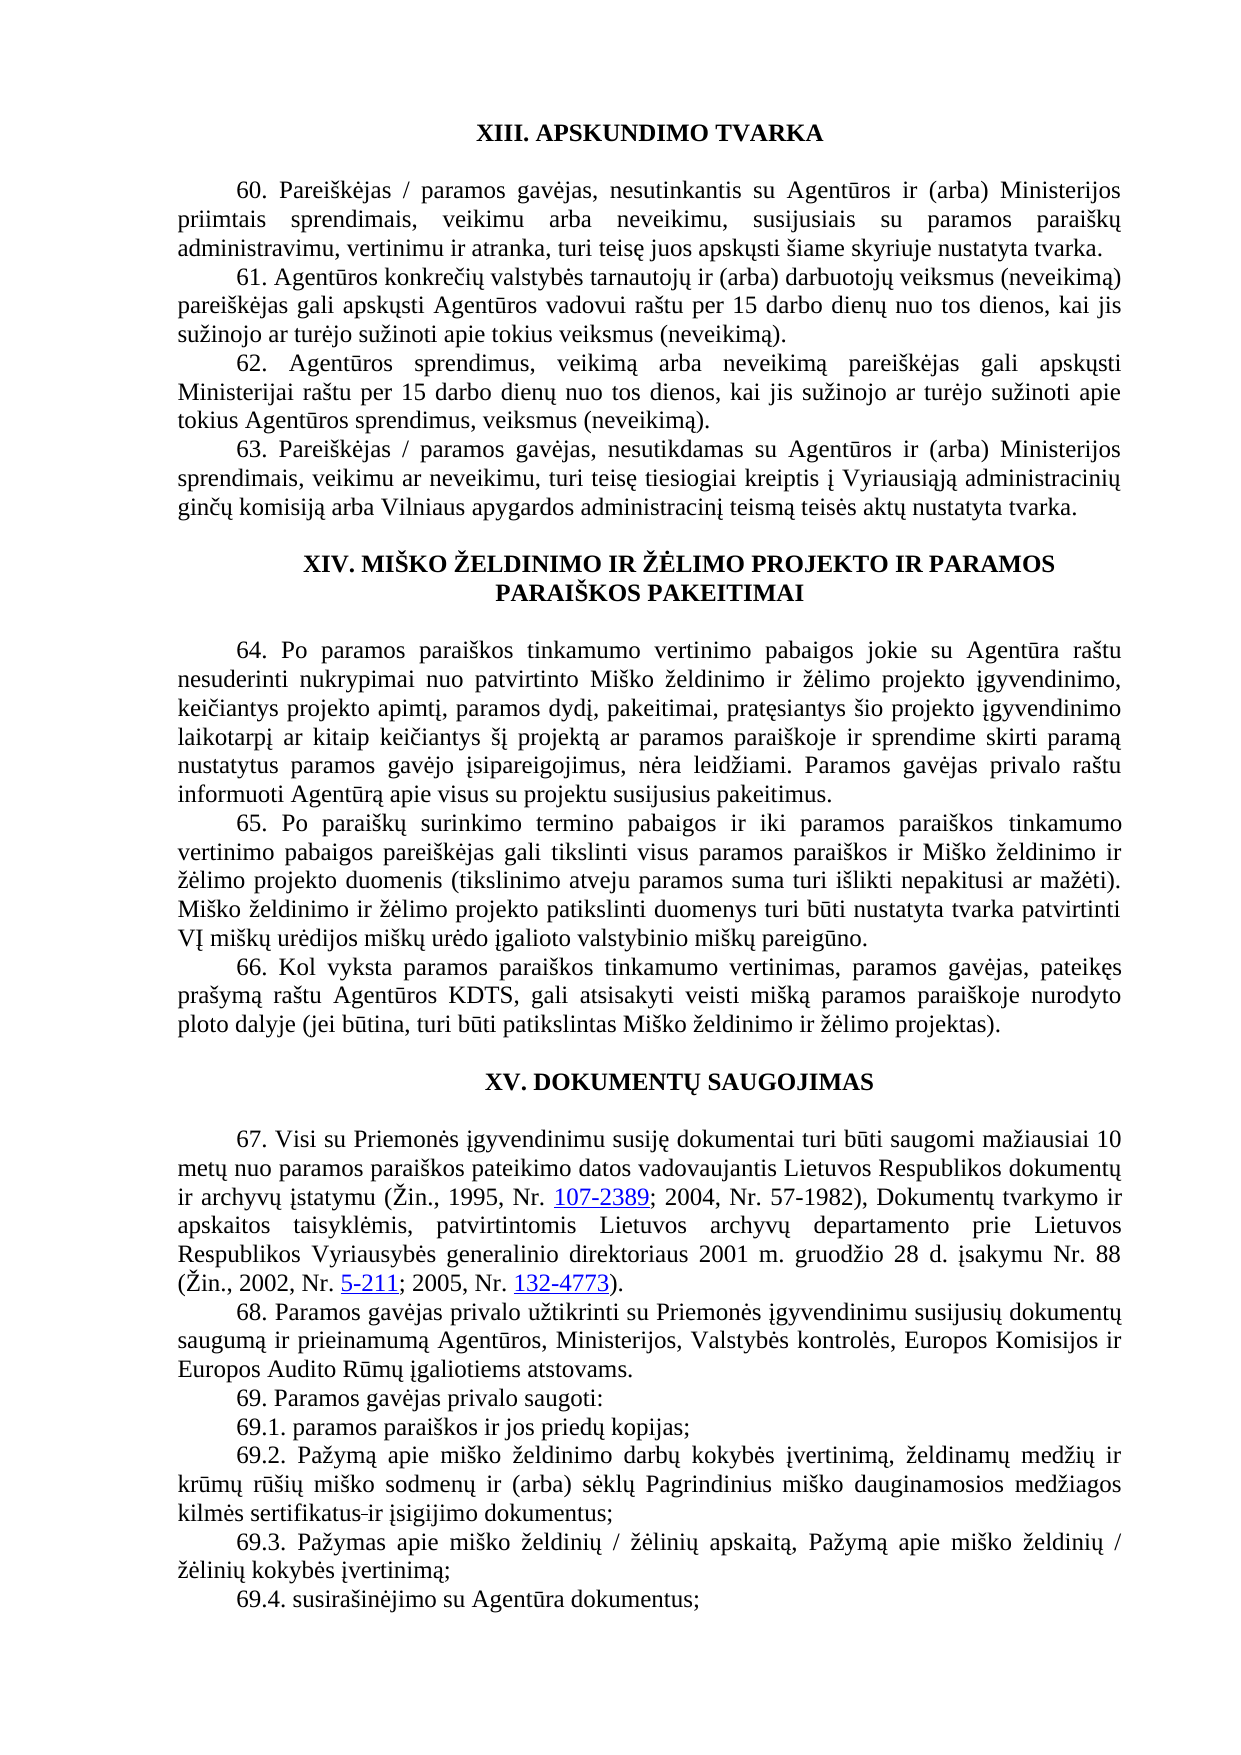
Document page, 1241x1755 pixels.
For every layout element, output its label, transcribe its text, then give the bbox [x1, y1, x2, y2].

text 69.4. susirašinėjimo su Agentūra dokumentus; [177, 1584, 1122, 1613]
text 64. Po paramos paraiškos tinkamumo vertinimo pabaigos jokie su Agentūra raštu nesuderinti nukrypimai nuo patvirtinto Miško želdinimo ir žėlimo projekto įgyvendinimo, keičiantys projekto apimtį, paramos dydį, pakeitimai, pratęsiantys šio projekto įgyvendinimo laikotarpį ar kitaip keičiantys šį projektą ar paramos paraiškoje ir sprendime skirti paramą nustatytus paramos gavėjo įsipareigojimus, nėra leidžiami. Paramos gavėjas privalo raštu informuoti Agentūrą apie visus su projektu susijusius pakeitimus. [177, 636, 1122, 808]
text 60. Pareiškėjas / paramos gavėjas, nesutinkantis su Agentūros ir (arba) Ministerijos priimtais sprendimais, veikimu arba neveikimu, susijusiais su paramos paraiškų administravimu, vertinimu ir atranka, turi teisę juos apskųsti šiame skyriuje nustatyta tvarka. [177, 176, 1122, 262]
text 61. Agentūros konkrečių valstybės tarnautojų ir (arba) darbuotojų veiksmus (neveikimą) pareiškėjas gali apskųsti Agentūros vadovui raštu per 15 darbo dienų nuo tos dienos, kai jis sužinojo ar turėjo sužinoti apie tokius veiksmus (neveikimą). [177, 262, 1122, 348]
text 69.3. Pažymas apie miško želdinių / žėlinių apskaitą, Pažymą apie miško želdinių / žėlinių kokybės įvertinimą; [177, 1527, 1122, 1584]
text 63. Pareiškėjas / paramos gavėjas, nesutikdamas su Agentūros ir (arba) Ministerijos sprendimais, veikimu ar neveikimu, turi teisę tiesiogiai kreiptis į Vyriausiąją administracinių ginčų komisiją arba Vilniaus apygardos administracinį teismą teisės aktų nustatyta tvarka. [177, 434, 1122, 521]
text XV. DOKUMENTŲ SAUGOJIMAS [177, 1067, 1122, 1096]
text 69.2. Pažymą apie miško želdinimo darbų kokybės įvertinimą, želdinamų medžių ir krūmų rūšių miško sodmenų ir (arba) sėklų Pagrindinius miško dauginamosios medžiagos kilmės sertifikatus ir įsigijimo dokumentus; [177, 1441, 1122, 1527]
text 62. Agentūros sprendimus, veikimą arba neveikimą pareiškėjas gali apskųsti Ministerijai raštu per 15 darbo dienų nuo tos dienos, kai jis sužinojo ar turėjo sužinoti apie tokius Agentūros sprendimus, veiksmus (neveikimą). [177, 348, 1122, 434]
text 69. Paramos gavėjas privalo saugoti: [177, 1383, 1122, 1412]
text 68. Paramos gavėjas privalo užtikrinti su Priemonės įgyvendinimu susijusių dokumentų saugumą ir prieinamumą Agentūros, Ministerijos, Valstybės kontrolės, Europos Komisijos ir Europos Audito Rūmų įgaliotiems atstovams. [177, 1297, 1122, 1383]
text 66. Kol vyksta paramos paraiškos tinkamumo vertinimas, paramos gavėjas, pateikęs prašymą raštu Agentūros KDTS, gali atsisakyti veisti mišką paramos paraiškoje nurodyto ploto dalyje (jei būtina, turi būti patikslintas Miško želdinimo ir žėlimo projektas). [177, 952, 1122, 1038]
text XIV. MIŠKO ŽELDINIMO IR ŽĖLIMO PROJEKTO IR PARAMOS PARAIŠKOS PAKEITIMAI [177, 549, 1122, 607]
text 69.1. paramos paraiškos ir jos priedų kopijas; [177, 1412, 1122, 1441]
text XIII. APSKUNDIMO TVARKA [177, 118, 1122, 147]
text 65. Po paraiškų surinkimo termino pabaigos ir iki paramos paraiškos tinkamumo vertinimo pabaigos pareiškėjas gali tikslinti visus paramos paraiškos ir Miško želdinimo ir žėlimo projekto duomenis (tikslinimo atveju paramos suma turi išlikti nepakitusi ar mažėti). Miško želdinimo ir žėlimo projekto patikslinti duomenys turi būti nustatyta tvarka patvirtinti VĮ miškų urėdijos miškų urėdo įgalioto valstybinio miškų pareigūno. [177, 808, 1122, 952]
text 67. Visi su Priemonės įgyvendinimu susiję dokumentai turi būti saugomi mažiausiai 10 metų nuo paramos paraiškos pateikimo datos vadovaujantis Lietuvos Respublikos dokumentų ir archyvų įstatymu (Žin., 1995, Nr. 107-2389; 2004, Nr. 57-1982), Dokumentų tvarkymo ir apskaitos taisyklėmis, patvirtintomis Lietuvos archyvų departamento prie Lietuvos Respublikos Vyriausybės generalinio direktoriaus 2001 m. gruodžio 28 d. įsakymu Nr. 88 (Žin., 2002, Nr. 5-211; 2005, Nr. 132-4773). [177, 1124, 1122, 1297]
